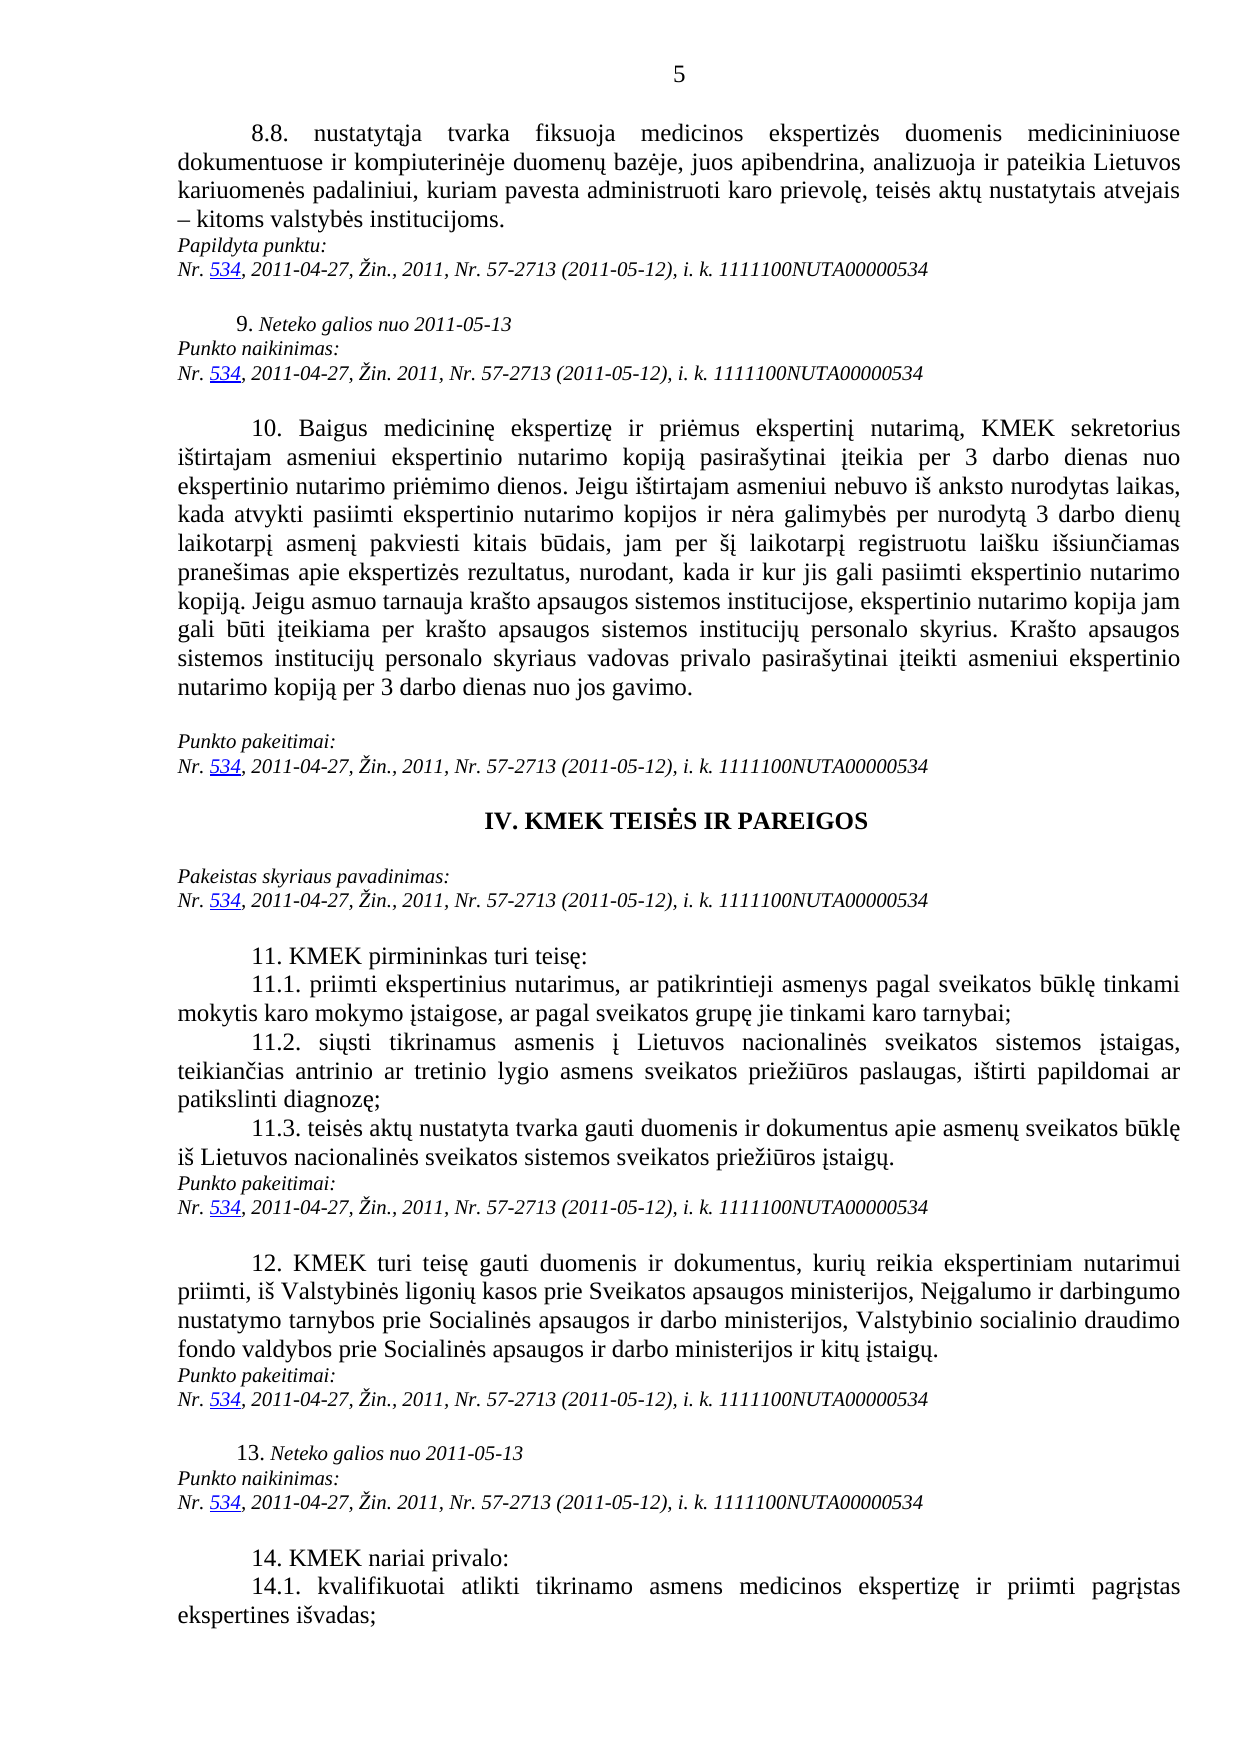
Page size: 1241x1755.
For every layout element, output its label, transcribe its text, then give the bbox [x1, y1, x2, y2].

text Pakeistas skyriaus pavadinimas: [177, 864, 1181, 888]
text Punkto naikinimas: [177, 1466, 1181, 1490]
text 11.3. teisės aktų nustatyta tvarka gauti duomenis ir dokumentus apie asmenų sveikatos būklę iš Lietuvos nacionalinės sveikatos sistemos sveikatos priežiūros įstaigų. [177, 1113, 1181, 1171]
text 11. KMEK pirmininkas turi teisę: [177, 941, 1181, 969]
text 12. KMEK turi teisę gauti duomenis ir dokumentus, kurių reikia ekspertiniam nutarimui priimti, iš Valstybinės ligonių kasos prie Sveikatos apsaugos ministerijos, Neįgalumo ir darbingumo nustatymo tarnybos prie Socialinės apsaugos ir darbo ministerijos, Valstybinio socialinio draudimo fondo valdybos prie Socialinės apsaugos ir darbo ministerijos ir kitų įstaigų. [177, 1248, 1181, 1363]
text 14. KMEK nariai privalo: [177, 1543, 1181, 1571]
text Papildyta punktu: [177, 233, 1181, 257]
text Nr. 534, 2011-04-27, Žin. 2011, Nr. 57-2713 (2011-05-12), i. k. 1111100NUTA00000534 [177, 360, 1181, 384]
text 11.1. priimti ekspertinius nutarimus, ar patikrintieji asmenys pagal sveikatos būklę tinkami mokytis karo mokymo įstaigose, ar pagal sveikatos grupę jie tinkami karo tarnybai; [177, 969, 1181, 1027]
text 11.2. siųsti tikrinamus asmenis į Lietuvos nacionalinės sveikatos sistemos įstaigas, teikiančias antrinio ar tretinio lygio asmens sveikatos priežiūros paslaugas, ištirti papildomai ar patikslinti diagnozę; [177, 1027, 1181, 1113]
text Nr. 534, 2011-04-27, Žin. 2011, Nr. 57-2713 (2011-05-12), i. k. 1111100NUTA00000534 [177, 1490, 1181, 1514]
text Nr. 534, 2011-04-27, Žin., 2011, Nr. 57-2713 (2011-05-12), i. k. 1111100NUTA00000534 [177, 257, 1181, 281]
text IV. KMEK TEISĖS IR PAREIGOS [177, 806, 1181, 835]
text Punkto pakeitimai: [177, 1363, 1181, 1387]
text Punkto pakeitimai: [177, 1171, 1181, 1195]
text 13. Neteko galios nuo 2011-05-13 [177, 1439, 1181, 1466]
text 9. Neteko galios nuo 2011-05-13 [177, 310, 1181, 336]
text 14.1. kvalifikuotai atlikti tikrinamo asmens medicinos ekspertizę ir priimti pagrįstas ekspertines išvadas; [177, 1571, 1181, 1629]
text Nr. 534, 2011-04-27, Žin., 2011, Nr. 57-2713 (2011-05-12), i. k. 1111100NUTA00000534 [177, 753, 1181, 778]
text Nr. 534, 2011-04-27, Žin., 2011, Nr. 57-2713 (2011-05-12), i. k. 1111100NUTA00000534 [177, 1195, 1181, 1219]
text 8.8. nustatytąja tvarka fiksuoja medicinos ekspertizės duomenis medicininiuose dokumentuose ir kompiuterinėje duomenų bazėje, juos apibendrina, analizuoja ir pateikia Lietuvos kariuomenės padaliniui, kuriam pavesta administruoti karo prievolę, teisės aktų nustatytais atvejais – kitoms valstybės institucijoms. [177, 118, 1181, 233]
text Nr. 534, 2011-04-27, Žin., 2011, Nr. 57-2713 (2011-05-12), i. k. 1111100NUTA00000534 [177, 888, 1181, 912]
text Punkto pakeitimai: [177, 729, 1181, 753]
text Punkto naikinimas: [177, 336, 1181, 360]
text Nr. 534, 2011-04-27, Žin., 2011, Nr. 57-2713 (2011-05-12), i. k. 1111100NUTA00000534 [177, 1387, 1181, 1411]
text 10. Baigus medicininę ekspertizę ir priėmus ekspertinį nutarimą, KMEK sekretorius ištirtajam asmeniui ekspertinio nutarimo kopiją pasirašytinai įteikia per 3 darbo dienas nuo ekspertinio nutarimo priėmimo dienos. Jeigu ištirtajam asmeniui nebuvo iš anksto nurodytas laikas, kada atvykti pasiimti ekspertinio nutarimo kopijos ir nėra galimybės per nurodytą 3 darbo dienų laikotarpį asmenį pakviesti kitais būdais, jam per šį laikotarpį registruotu laišku išsiunčiamas pranešimas apie ekspertizės rezultatus, nurodant, kada ir kur jis gali pasiimti ekspertinio nutarimo kopiją. Jeigu asmuo tarnauja krašto apsaugos sistemos institucijose, ekspertinio nutarimo kopija jam gali būti įteikiama per krašto apsaugos sistemos institucijų personalo skyrius. Krašto apsaugos sistemos institucijų personalo skyriaus vadovas privalo pasirašytinai įteikti asmeniui ekspertinio nutarimo kopiją per 3 darbo dienas nuo jos gavimo. [177, 413, 1181, 701]
